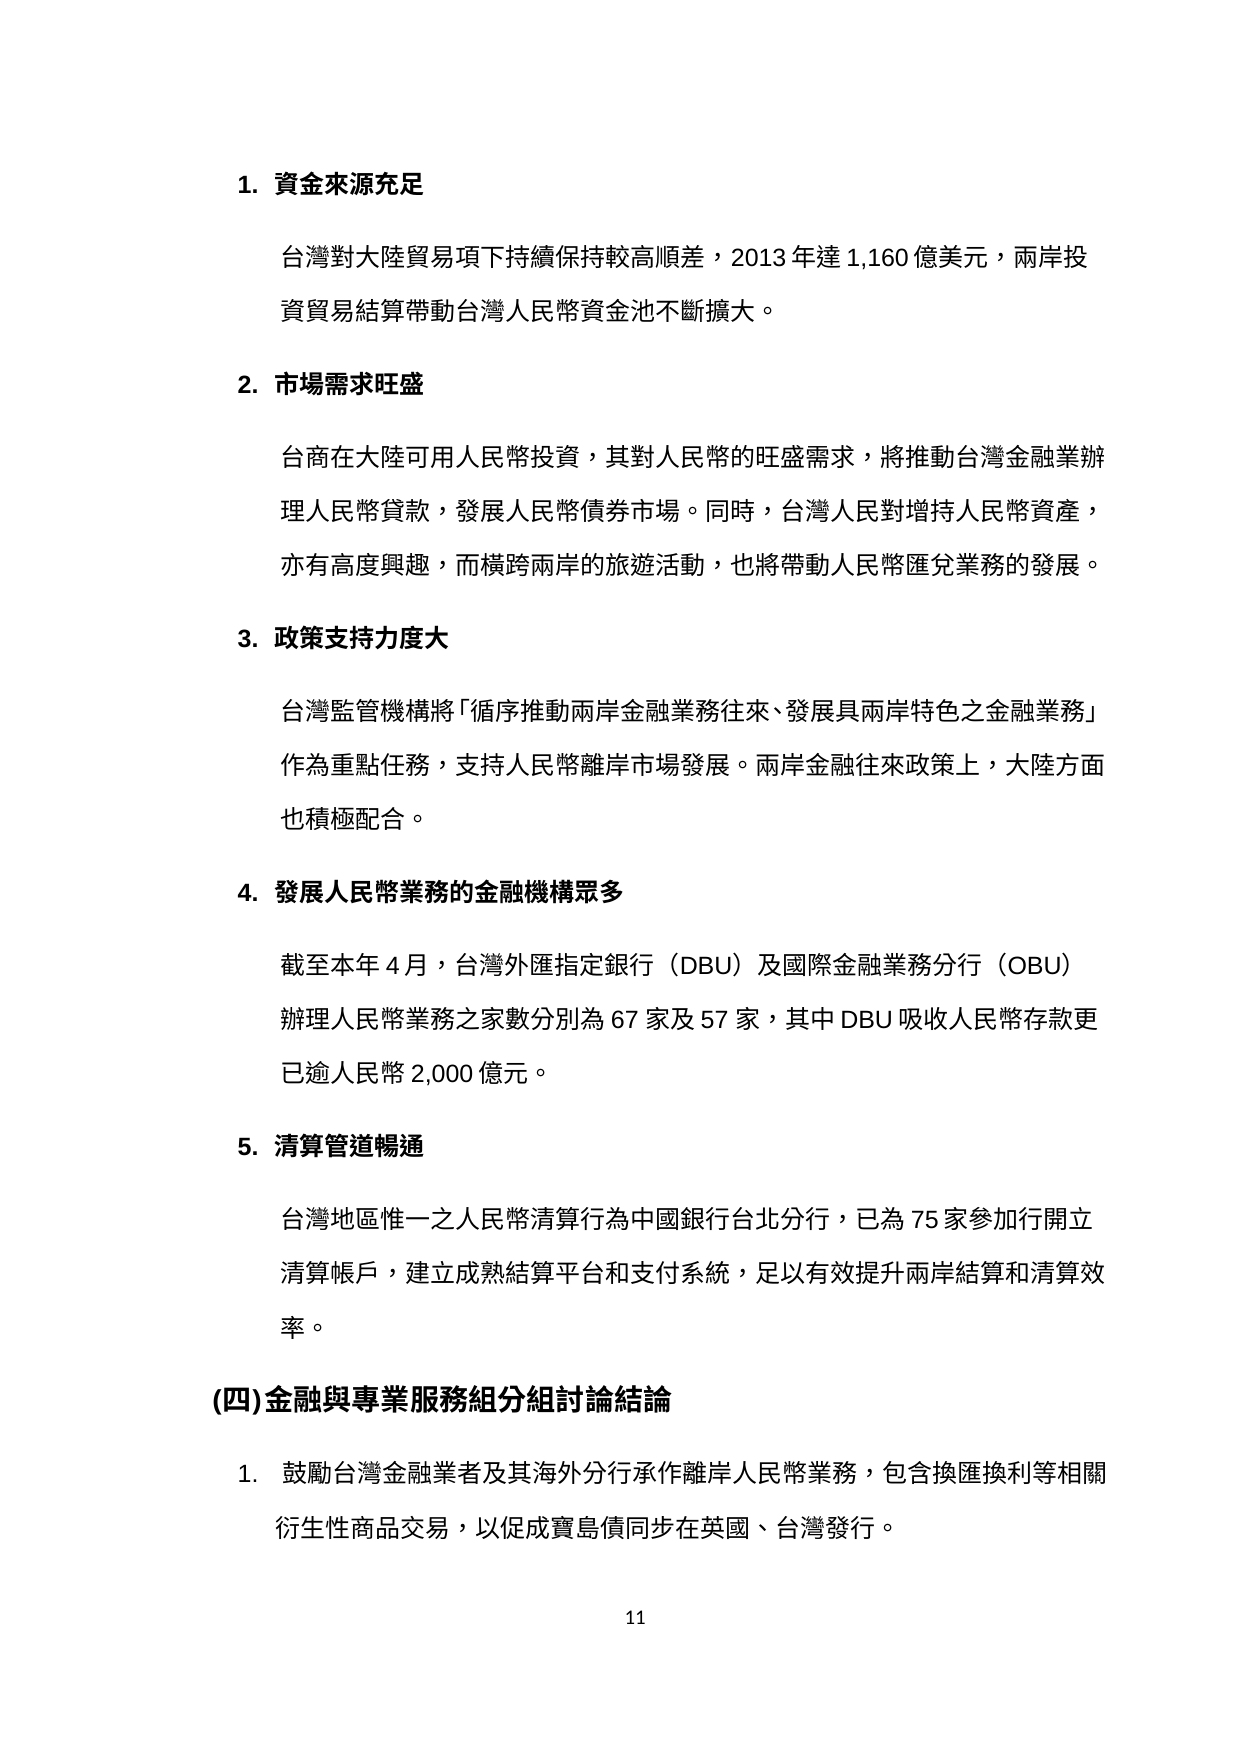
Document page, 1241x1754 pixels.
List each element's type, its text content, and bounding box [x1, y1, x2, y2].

subtitle 清算管道暢通 [237, 1112, 1107, 1167]
text 截至本年4月，台灣外匯指定銀行（DBU）及國際金融業務分行（OBU）辦理人民幣業務之家數分別為67 家及57 家，其中DBU吸收人民幣存款更已逾人民幣2,000億元。 [281, 931, 1107, 1094]
subtitle 鼓勵台灣金融業者及其海外分行承作離岸人民幣業務，包含換匯換利等相關衍生性商品交易，以促成寶島債同步在英國、台灣發行。 [237, 1439, 1107, 1548]
subtitle 金融與專業服務組分組討論結論 [212, 1367, 1107, 1421]
text 台商在大陸可用人民幣投資，其對人民幣的旺盛需求，將推動台灣金融業辦理人民幣貸款，發展人民幣債券市場。同時，台灣人民對增持人民幣資產，亦有高度興趣，而橫跨兩岸的旅遊活動，也將帶動人民幣匯兌業務的發展。 [281, 423, 1107, 585]
subtitle 市場需求旺盛 [237, 350, 1107, 404]
subtitle 政策支持力度大 [237, 604, 1107, 658]
text 台灣監管機構將「循序推動兩岸金融業務往來、發展具兩岸特色之金融業務」，作為重點任務，支持人民幣離岸市場發展。兩岸金融往來政策上，大陸方面也積極配合。 [281, 677, 1107, 839]
text 台灣地區惟一之人民幣清算行為中國銀行台北分行，已為75家參加行開立清算帳戶，建立成熟結算平台和支付系統，足以有效提升兩岸結算和清算效率。 [281, 1185, 1107, 1348]
subtitle 資金來源充足 [237, 150, 1107, 204]
text 台灣對大陸貿易項下持續保持較高順差，2013年達1,160億美元，兩岸投資貿易結算帶動台灣人民幣資金池不斷擴大。 [281, 223, 1107, 331]
subtitle 發展人民幣業務的金融機構眾多 [237, 858, 1107, 912]
